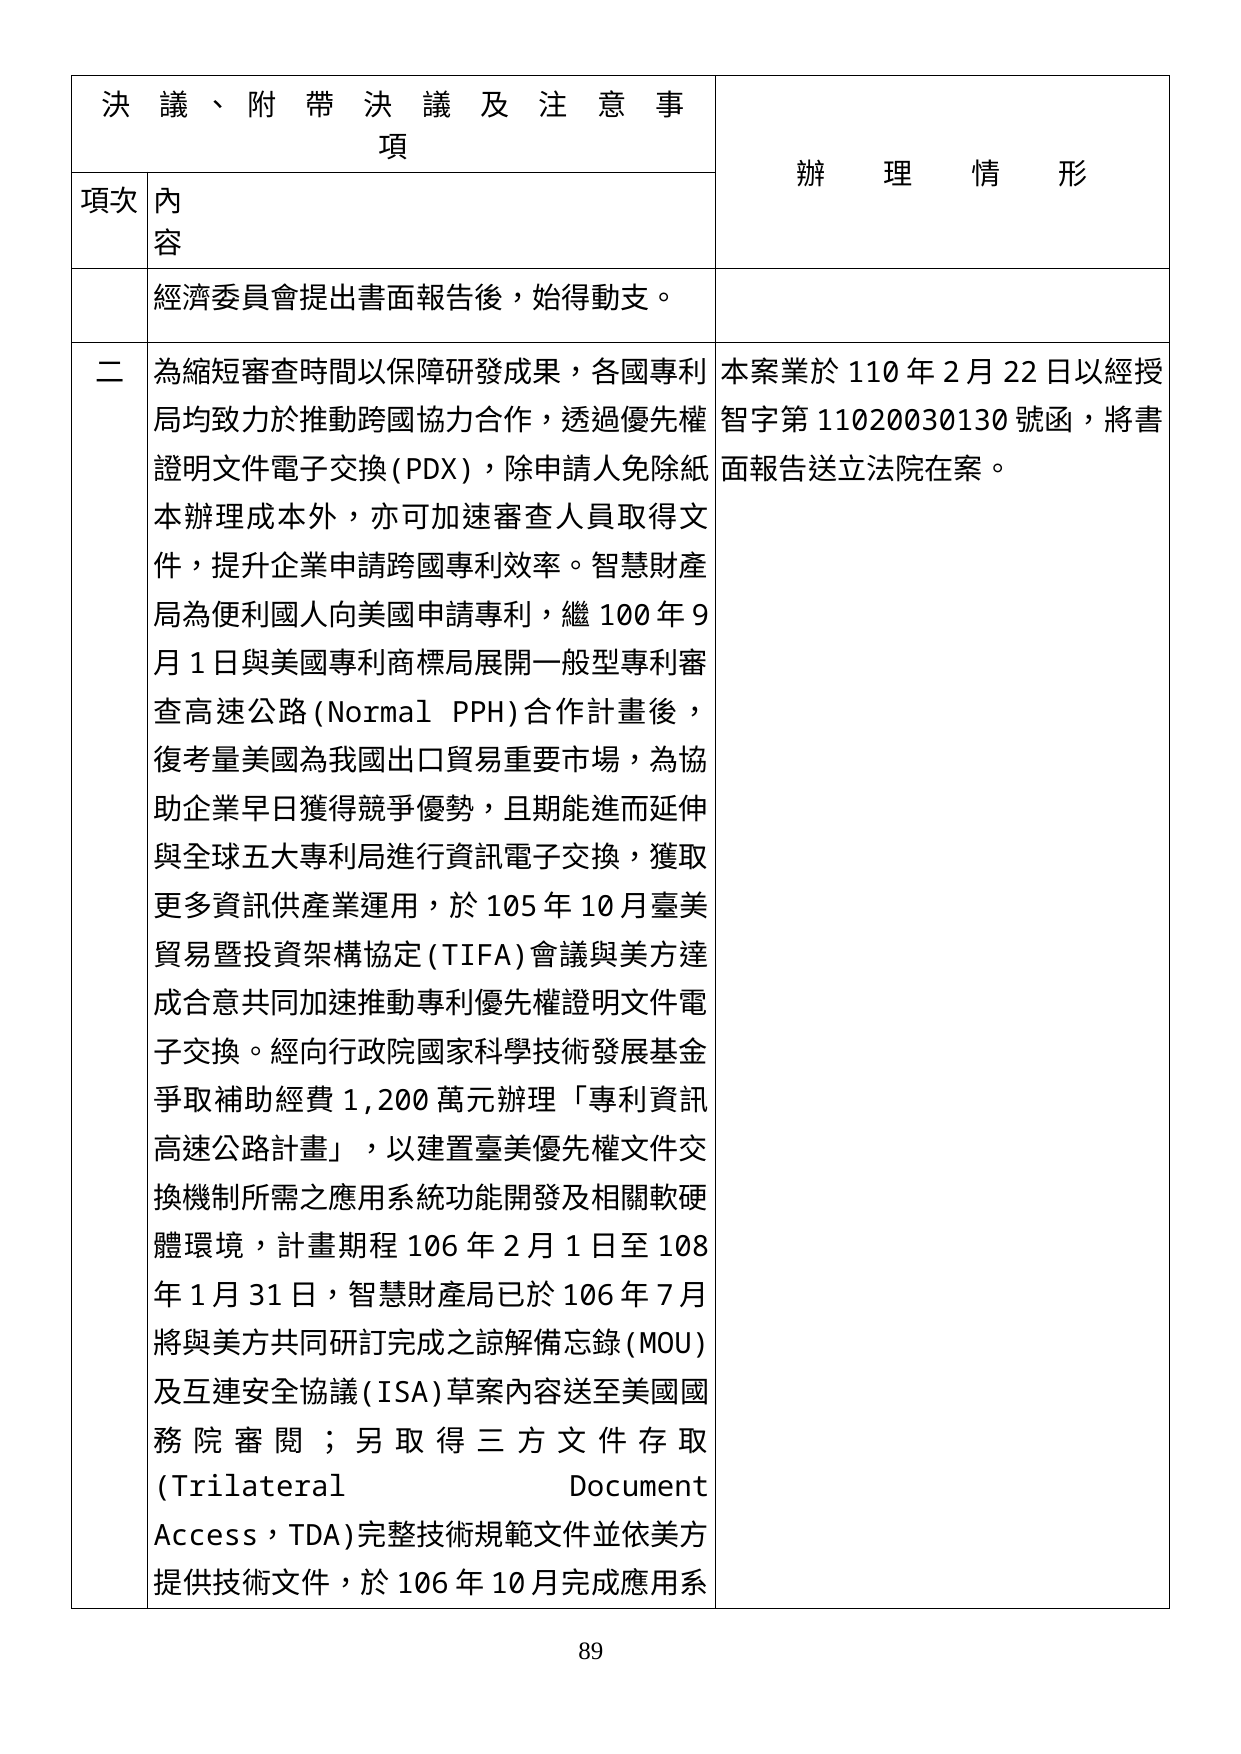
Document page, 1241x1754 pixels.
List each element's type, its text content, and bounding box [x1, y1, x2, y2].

table_cell 二 [72, 343, 147, 1608]
table_cell 經濟委員會提出書面報告後，始得動支。 [148, 269, 715, 342]
table_header 辦 理 情 形 [716, 76, 1169, 268]
table_cell 本案業於110年2月22日以經授智字第11020030130號函，將書面報告送立法院在案。 [716, 343, 1169, 1608]
table_cell 內 容 [148, 173, 715, 268]
table_cell 項次 [72, 173, 147, 268]
table_cell 為縮短審查時間以保障研發成果，各國專利局均致力於推動跨國協力合作，透過優先權證明文件電子交換(PDX)，除申請人免除紙本辦理成本外，亦可加速審查人員取得文件，提升企業申請跨國專利效率。智慧財產局為便利國人向美國申請專利，繼100年9月1日與美國專利商標局展開一般型專利審查高速公路(Normal PPH)合作計畫後，復考量美國為我國出口貿易重要市場，為協助企業早日獲得競爭優勢，且期能進而延伸與全球五大專利局進行資訊電子交換，獲取更多資訊供產業運用，於105年10月臺美貿易暨投資架構協定(TIFA)會議與美方達成合意共同加速推動專利優先權證明文件電子交換。經向行政院國家科學技術發展基金爭取補助經費1,200萬元辦理「專利資訊高速公路計畫」，以建置臺美優先權文件交換機制所需之應用系統功能開發及相關軟硬體環境，計畫期程106年2月1日至108年1月31日，智慧財產局已於106年7月將與美方共同研訂完成之諒解備忘錄(MOU)及互連安全協議(ISA)草案內容送至美國國務院審閱；另取得三方文件存取(Trilateral Document Access，TDA)完整技術規範文件並依美方提供技術文件，於106年10月完成應用系 [148, 343, 715, 1608]
table_header 決 議 、 附 帶 決 議 及 注 意 事 項 [72, 76, 715, 172]
table_cell [72, 269, 147, 342]
table_cell [716, 269, 1169, 342]
